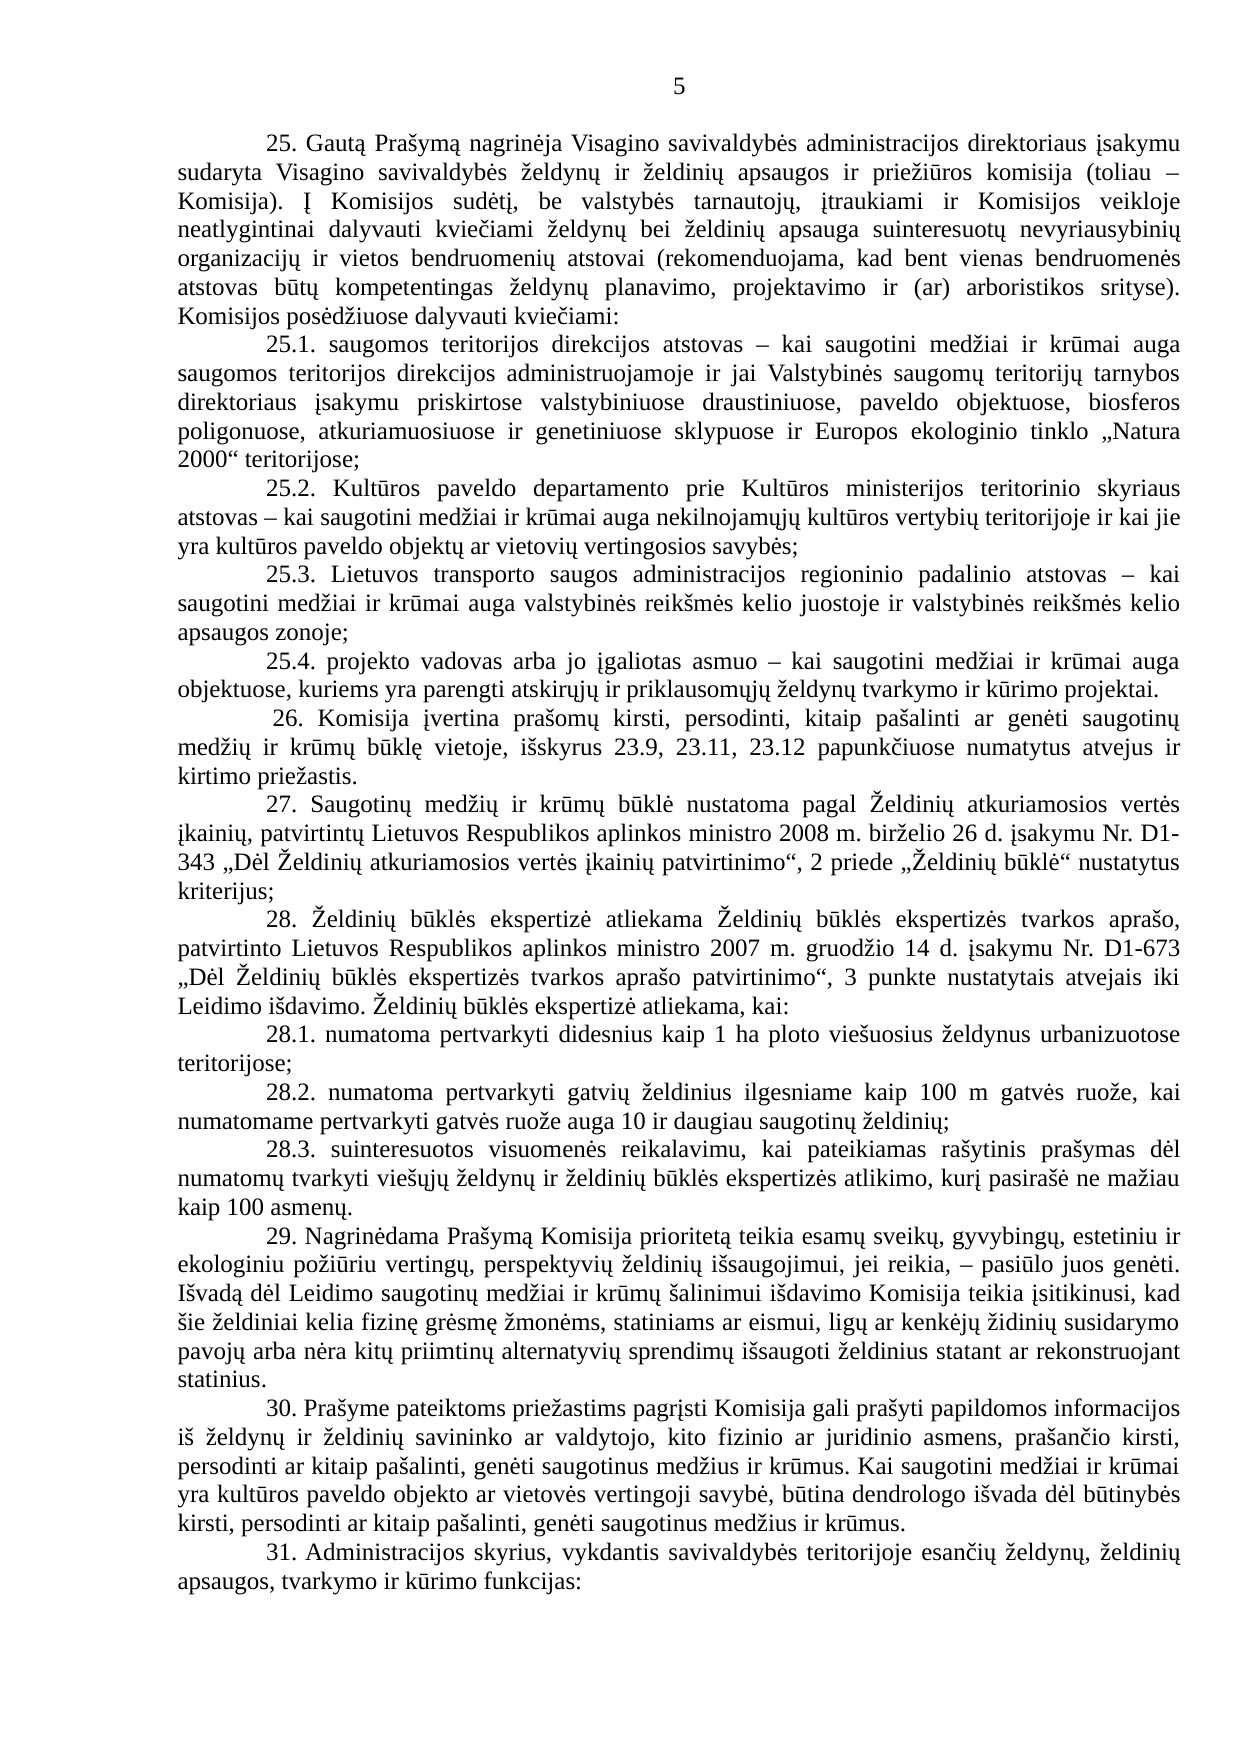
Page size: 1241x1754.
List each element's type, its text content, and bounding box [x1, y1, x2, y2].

text 29. Nagrinėdama Prašymą Komisija prioritetą teikia esamų sveikų, gyvybingų, estetiniu ir ekologiniu požiūriu vertingų, perspektyvių želdinių išsaugojimui, jei reikia, – pasiūlo juos genėti. Išvadą dėl Leidimo saugotinų medžiai ir krūmų šalinimui išdavimo Komisija teikia įsitikinusi, kad šie želdiniai kelia fizinę grėsmę žmonėms, statiniams ar eismui, ligų ar kenkėjų židinių susidarymo pavojų arba nėra kitų priimtinų alternatyvių sprendimų išsaugoti želdinius statant ar rekonstruojant statinius. [177, 1221, 1181, 1393]
text 28. Želdinių būklės ekspertizė atliekama Želdinių būklės ekspertizės tvarkos aprašo, patvirtinto Lietuvos Respublikos aplinkos ministro 2007 m. gruodžio 14 d. įsakymu Nr. D1-673 „Dėl Želdinių būklės ekspertizės tvarkos aprašo patvirtinimo“, 3 punkte nustatytais atvejais iki Leidimo išdavimo. Želdinių būklės ekspertizė atliekama, kai: [177, 904, 1181, 1019]
text 31. Administracijos skyrius, vykdantis savivaldybės teritorijoje esančių želdynų, želdinių apsaugos, tvarkymo ir kūrimo funkcijas: [177, 1537, 1181, 1594]
text 27. Saugotinų medžių ir krūmų būklė nustatoma pagal Želdinių atkuriamosios vertės įkainių, patvirtintų Lietuvos Respublikos aplinkos ministro 2008 m. birželio 26 d. įsakymu Nr. D1-343 „Dėl Želdinių atkuriamosios vertės įkainių patvirtinimo“, 2 priede „Želdinių būklė“ nustatytus kriterijus; [177, 789, 1181, 904]
text 25. Gautą Prašymą nagrinėja Visagino savivaldybės administracijos direktoriaus įsakymu sudaryta Visagino savivaldybės želdynų ir želdinių apsaugos ir priežiūros komisija (toliau – Komisija). Į Komisijos sudėtį, be valstybės tarnautojų, įtraukiami ir Komisijos veikloje neatlygintinai dalyvauti kviečiami želdynų bei želdinių apsauga suinteresuotų nevyriausybinių organizacijų ir vietos bendruomenių atstovai (rekomenduojama, kad bent vienas bendruomenės atstovas būtų kompetentingas želdynų planavimo, projektavimo ir (ar) arboristikos srityse). Komisijos posėdžiuose dalyvauti kviečiami: [177, 128, 1181, 329]
text 26. Komisija įvertina prašomų kirsti, persodinti, kitaip pašalinti ar genėti saugotinų medžių ir krūmų būklę vietoje, išskyrus 23.9, 23.11, 23.12 papunkčiuose numatytus atvejus ir kirtimo priežastis. [177, 703, 1181, 789]
text 25.3. Lietuvos transporto saugos administracijos regioninio padalinio atstovas – kai saugotini medžiai ir krūmai auga valstybinės reikšmės kelio juostoje ir valstybinės reikšmės kelio apsaugos zonoje; [177, 559, 1181, 646]
text 25.4. projekto vadovas arba jo įgaliotas asmuo – kai saugotini medžiai ir krūmai auga objektuose, kuriems yra parengti atskirųjų ir priklausomųjų želdynų tvarkymo ir kūrimo projektai. [177, 646, 1181, 703]
text 25.2. Kultūros paveldo departamento prie Kultūros ministerijos teritorinio skyriaus atstovas – kai saugotini medžiai ir krūmai auga nekilnojamųjų kultūros vertybių teritorijoje ir kai jie yra kultūros paveldo objektų ar vietovių vertingosios savybės; [177, 473, 1181, 559]
text 28.3. suinteresuotos visuomenės reikalavimu, kai pateikiamas rašytinis prašymas dėl numatomų tvarkyti viešųjų želdynų ir želdinių būklės ekspertizės atlikimo, kurį pasirašė ne mažiau kaip 100 asmenų. [177, 1134, 1181, 1221]
text 28.2. numatoma pertvarkyti gatvių želdinius ilgesniame kaip 100 m gatvės ruože, kai numatomame pertvarkyti gatvės ruože auga 10 ir daugiau saugotinų želdinių; [177, 1077, 1181, 1134]
text 30. Prašyme pateiktoms priežastims pagrįsti Komisija gali prašyti papildomos informacijos iš želdynų ir želdinių savininko ar valdytojo, kito fizinio ar juridinio asmens, prašančio kirsti, persodinti ar kitaip pašalinti, genėti saugotinus medžius ir krūmus. Kai saugotini medžiai ir krūmai yra kultūros paveldo objekto ar vietovės vertingoji savybė, būtina dendrologo išvada dėl būtinybės kirsti, persodinti ar kitaip pašalinti, genėti saugotinus medžius ir krūmus. [177, 1393, 1181, 1537]
text 25.1. saugomos teritorijos direkcijos atstovas – kai saugotini medžiai ir krūmai auga saugomos teritorijos direkcijos administruojamoje ir jai Valstybinės saugomų teritorijų tarnybos direktoriaus įsakymu priskirtose valstybiniuose draustiniuose, paveldo objektuose, biosferos poligonuose, atkuriamuosiuose ir genetiniuose sklypuose ir Europos ekologinio tinklo „Natura 2000“ teritorijose; [177, 329, 1181, 473]
text 28.1. numatoma pertvarkyti didesnius kaip 1 ha ploto viešuosius želdynus urbanizuotose teritorijose; [177, 1019, 1181, 1077]
